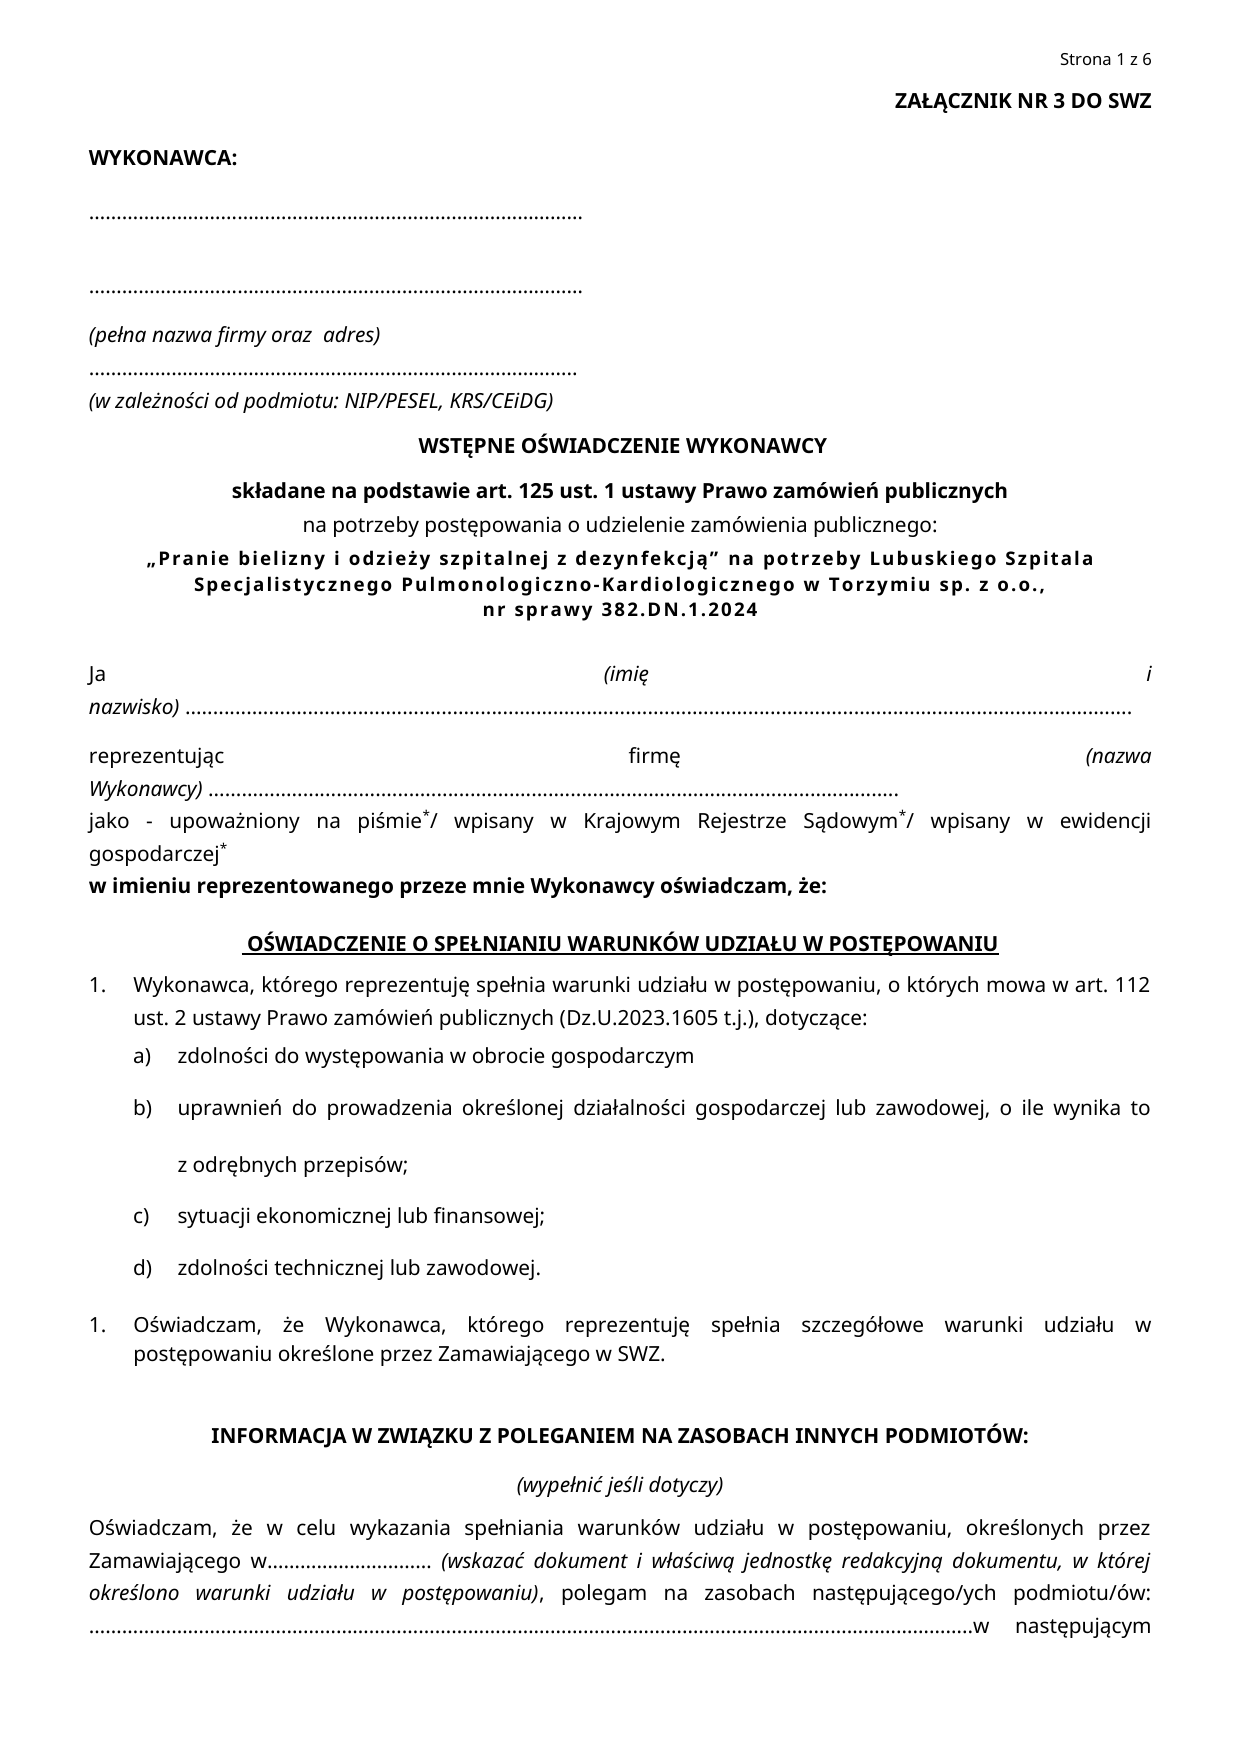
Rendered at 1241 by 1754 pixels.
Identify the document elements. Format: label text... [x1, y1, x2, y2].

text reprezentując firmę (nazwa Wykonawcy) ............................................................................................................................ [89, 741, 1152, 802]
text ……………………………………………………………………………… [89, 197, 1152, 225]
text (pełna nazwa firmy oraz adres) [89, 321, 1152, 349]
text OŚWIADCZENIE O SPEŁNIANIU WARUNKÓW UDZIAŁU W POSTĘPOWANIU [89, 929, 1152, 958]
text WSTĘPNE OŚWIADCZENIE WYKONAWCY [89, 431, 1152, 459]
text ZAŁĄCZNIK NR 3 DO SWZ [89, 87, 1152, 115]
text Ja (imię i nazwisko) .......................................................................................................................................................................... [89, 659, 1152, 720]
list zdolności technicznej lub zawodowej. [133, 1253, 1152, 1281]
text WYKONAWCA: [89, 143, 1152, 172]
text na potrzeby postępowania o udzielenie zamówienia publicznego: [89, 511, 1152, 539]
text ……………………………………………………………………………… [89, 271, 1152, 300]
text (wypełnić jeśli dotyczy) [89, 1471, 1152, 1499]
text …………………………………………………………………………….. [89, 353, 1152, 382]
text nr sprawy 382.DN.1.2024 [89, 596, 1152, 622]
text Oświadczam, że w celu wykazania spełniania warunków udziału w postępowaniu, określonych przez Zamawiającego w………………………… (wskazać dokument i właściwą jednostkę redakcyjną dokumentu, w której określono warunki udziału w postępowaniu), polegam na zasobach następującego/ych podmiotu/ów: ……………………………………………………………………………………………………………………………………………..w następującym [89, 1513, 1152, 1639]
list Wykonawca, którego reprezentuję spełnia warunki udziału w postępowaniu, o których mowa w art. 112 ust. 2 ustawy Prawo zamówień publicznych (Dz.U.2023.1605 t.j.), dotyczące: [89, 970, 1152, 1031]
text (w zależności od podmiotu: NIP/PESEL, KRS/CEiDG) [89, 386, 1152, 414]
text jako - upoważniony na piśmie*/ wpisany w Krajowym Rejestrze Sądowym*/ wpisany w ewidencji gospodarczej* w imieniu reprezentowanego przeze mnie Wykonawcy oświadczam, że: [89, 806, 1152, 900]
list Oświadczam, że Wykonawca, którego reprezentuję spełnia szczegółowe warunki udziału w postępowaniu określone przez Zamawiającego w SWZ. [89, 1310, 1152, 1367]
text „Pranie bielizny i odzieży szpitalnej z dezynfekcją” na potrzeby Lubuskiego Szpitala Specjalistycznego Pulmonologiczno-Kardiologicznego w Torzymiu sp. z o.o., [89, 545, 1152, 596]
text składane na podstawie art. 125 ust. 1 ustawy Prawo zamówień publicznych [89, 476, 1152, 504]
text INFORMACJA W ZWIĄZKU Z POLEGANIEM NA ZASOBACH INNYCH PODMIOTÓW: [89, 1421, 1152, 1450]
list sytuacji ekonomicznej lub finansowej; [133, 1201, 1152, 1230]
list zdolności do występowania w obrocie gospodarczym [133, 1042, 1152, 1070]
list uprawnień do prowadzenia określonej działalności gospodarczej lub zawodowej, o ile wynika to z odrębnych przepisów; [133, 1093, 1152, 1178]
